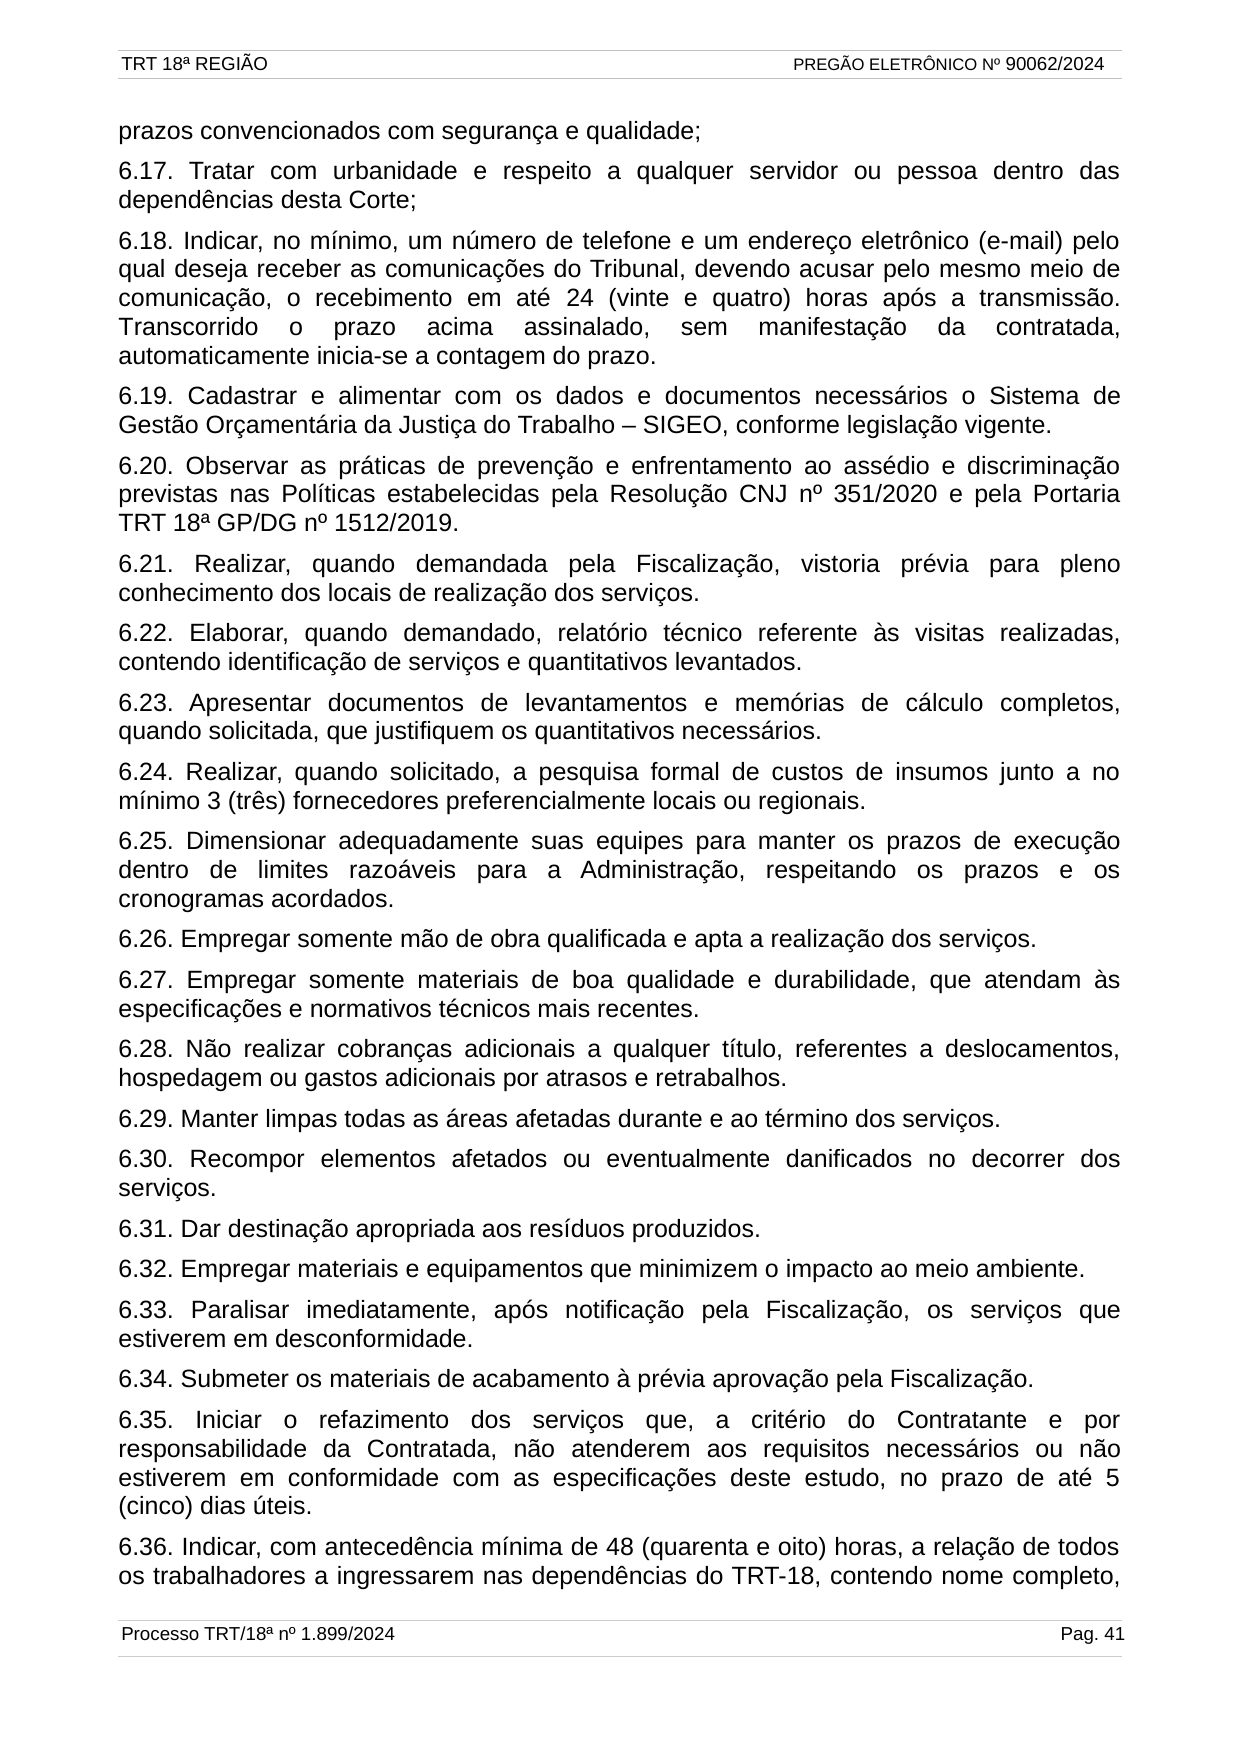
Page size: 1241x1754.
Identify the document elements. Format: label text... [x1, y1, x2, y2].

text 6.21. Realizar, quando demandada pela Fiscalização, vistoria prévia para pleno conhecimento dos locais de realização dos serviços. [118, 549, 1122, 606]
text 6.30. Recompor elementos afetados ou eventualmente danificados no decorrer dos serviços. [118, 1144, 1122, 1202]
text prazos convencionados com segurança e qualidade; [118, 116, 1122, 144]
text 6.29. Manter limpas todas as áreas afetadas durante e ao término dos serviços. [118, 1104, 1122, 1132]
text 6.36. Indicar, com antecedência mínima de 48 (quarenta e oito) horas, a relação de todos os trabalhadores a ingressarem nas dependências do TRT-18, contendo nome completo, [118, 1532, 1122, 1589]
text 6.23. Apresentar documentos de levantamentos e memórias de cálculo completos, quando solicitada, que justifiquem os quantitativos necessários. [118, 687, 1122, 745]
text 6.24. Realizar, quando solicitado, a pesquisa formal de custos de insumos junto a no mínimo 3 (três) fornecedores preferencialmente locais ou regionais. [118, 757, 1122, 814]
text 6.18. Indicar, no mínimo, um número de telefone e um endereço eletrônico (e-mail) pelo qual deseja receber as comunicações do Tribunal, devendo acusar pelo mesmo meio de comunicação, o recebimento em até 24 (vinte e quatro) horas após a transmissão. Transcorrido o prazo acima assinalado, sem manifestação da contratada, automaticamente inicia-se a contagem do prazo. [118, 226, 1122, 369]
text 6.22. Elaborar, quando demandado, relatório técnico referente às visitas realizadas, contendo identificação de serviços e quantitativos levantados. [118, 618, 1122, 676]
text 6.25. Dimensionar adequadamente suas equipes para manter os prazos de execução dentro de limites razoáveis para a Administração, respeitando os prazos e os cronogramas acordados. [118, 826, 1122, 912]
text 6.19. Cadastrar e alimentar com os dados e documentos necessários o Sistema de Gestão Orçamentária da Justiça do Trabalho – SIGEO, conforme legislação vigente. [118, 381, 1122, 439]
text 6.27. Empregar somente materiais de boa qualidade e durabilidade, que atendam às especificações e normativos técnicos mais recentes. [118, 965, 1122, 1022]
text 6.34. Submeter os materiais de acabamento à prévia aprovação pela Fiscalização. [118, 1364, 1122, 1393]
text 6.32. Empregar materiais e equipamentos que minimizem o impacto ao meio ambiente. [118, 1254, 1122, 1283]
text 6.28. Não realizar cobranças adicionais a qualquer título, referentes a deslocamentos, hospedagem ou gastos adicionais por atrasos e retrabalhos. [118, 1034, 1122, 1092]
text 6.35. Iniciar o refazimento dos serviços que, a critério do Contratante e por responsabilidade da Contratada, não atenderem aos requisitos necessários ou não estiverem em conformidade com as especificações deste estudo, no prazo de até 5 (cinco) dias úteis. [118, 1405, 1122, 1520]
text 6.33. Paralisar imediatamente, após notificação pela Fiscalização, os serviços que estiverem em desconformidade. [118, 1295, 1122, 1352]
text 6.20. Observar as práticas de prevenção e enfrentamento ao assédio e discriminação previstas nas Políticas estabelecidas pela Resolução CNJ nº 351/2020 e pela Portaria TRT 18ª GP/DG nº 1512/2019. [118, 451, 1122, 537]
text 6.31. Dar destinação apropriada aos resíduos produzidos. [118, 1214, 1122, 1242]
text 6.26. Empregar somente mão de obra qualificada e apta a realização dos serviços. [118, 924, 1122, 953]
text 6.17. Tratar com urbanidade e respeito a qualquer servidor ou pessoa dentro das dependências desta Corte; [118, 156, 1122, 214]
